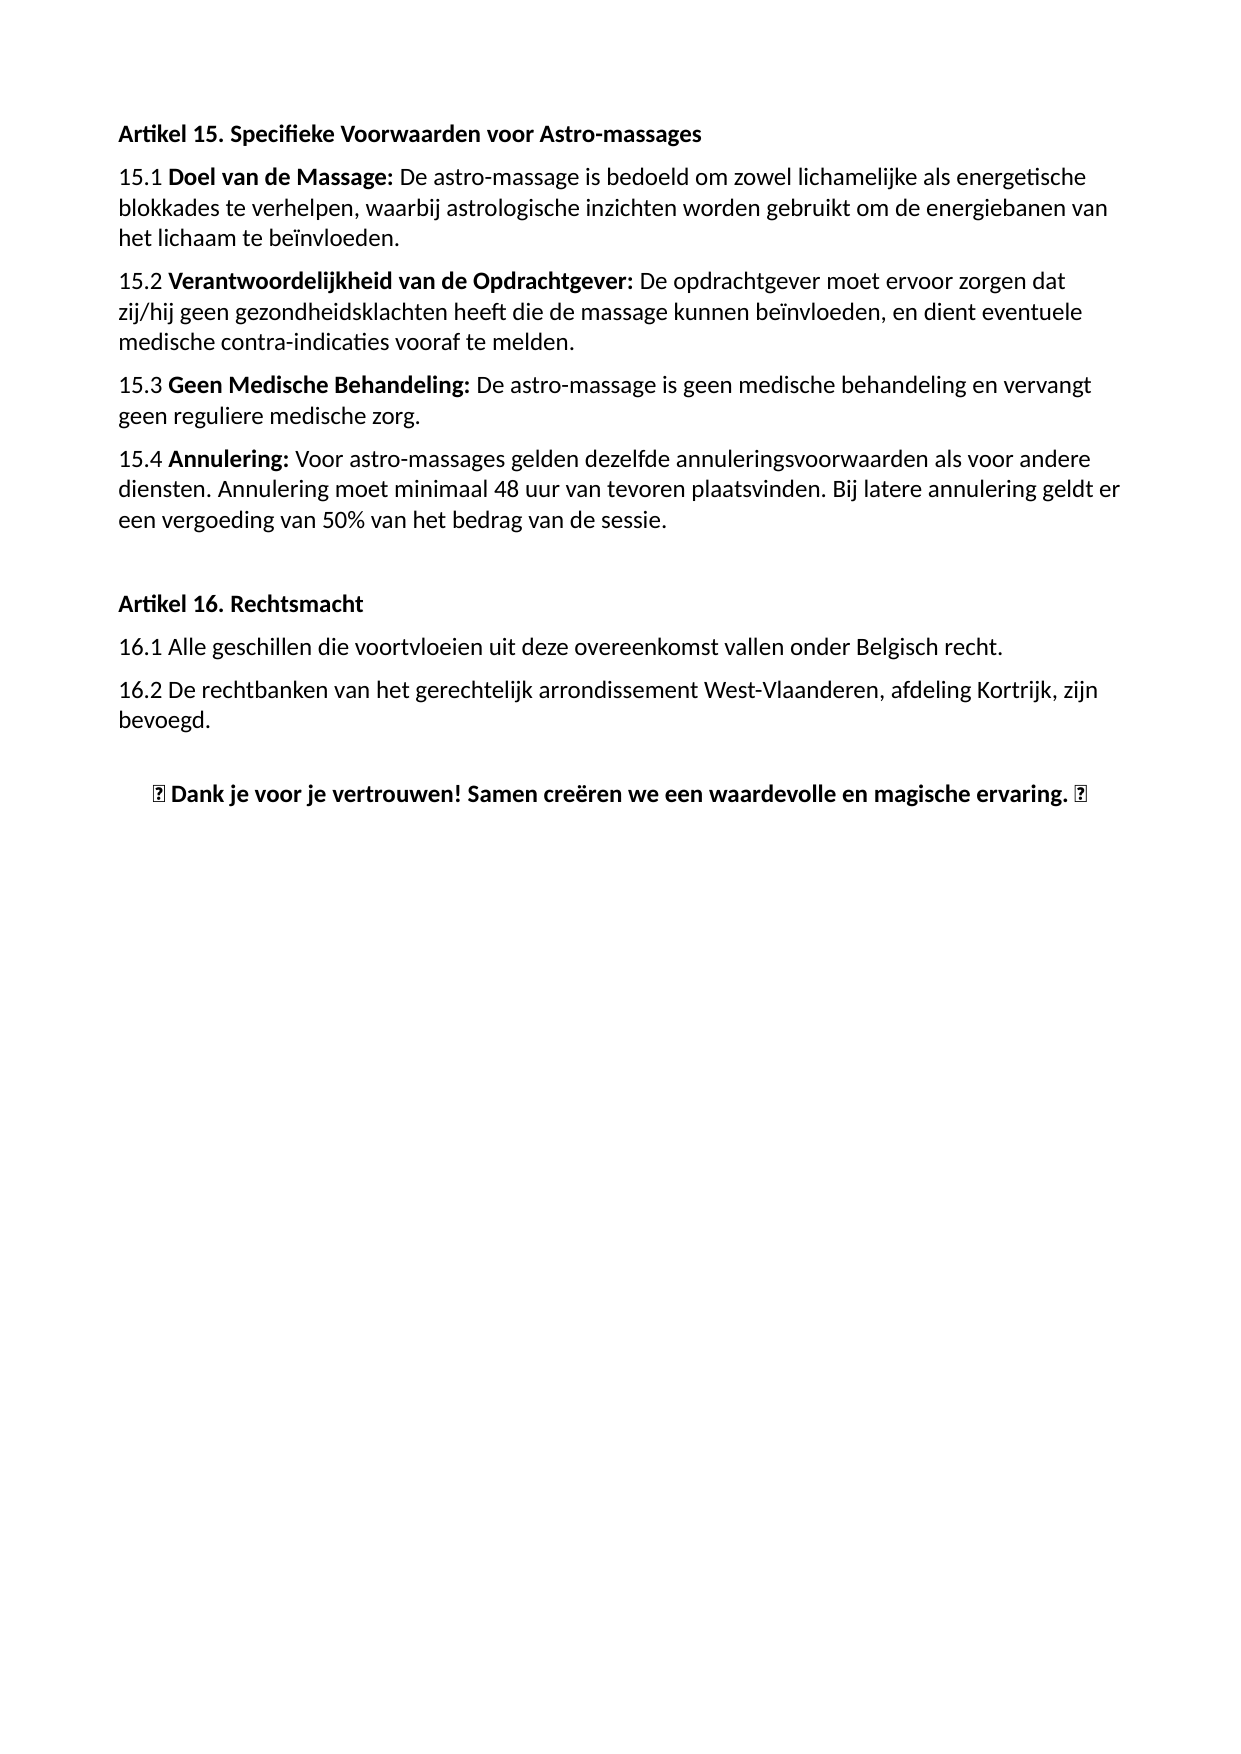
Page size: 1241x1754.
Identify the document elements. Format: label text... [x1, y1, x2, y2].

text 15.4 Annulering: Voor astro-massages gelden dezelfde annuleringsvoorwaarden als voor andere diensten. Annulering moet minimaal 48 uur van tevoren plaatsvinden. Bij latere annulering geldt er een vergoeding van 50% van het bedrag van de sessie. [118, 443, 1122, 534]
text Artikel 15. Specifieke Voorwaarden voor Astro-massages [118, 118, 1122, 149]
text 16.2 De rechtbanken van het gerechtelijk arrondissement West-Vlaanderen, afdeling Kortrijk, zijn bevoegd. [118, 674, 1122, 735]
text 16.1 Alle geschillen die voortvloeien uit deze overeenkomst vallen onder Belgisch recht. [118, 631, 1122, 662]
text 15.1 Doel van de Massage: De astro-massage is bedoeld om zowel lichamelijke als energetische blokkades te verhelpen, waarbij astrologische inzichten worden gebruikt om de energiebanen van het lichaam te beïnvloeden. [118, 161, 1122, 253]
text 15.2 Verantwoordelijkheid van de Opdrachtgever: De opdrachtgever moet ervoor zorgen dat zij/hij geen gezondheidsklachten heeft die de massage kunnen beïnvloeden, en dient eventuele medische contra-indicaties vooraf te melden. [118, 265, 1122, 357]
text 15.3 Geen Medische Behandeling: De astro-massage is geen medische behandeling en vervangt geen reguliere medische zorg. [118, 369, 1122, 430]
text Artikel 16. Rechtsmacht [118, 588, 1122, 619]
text ✨ Dank je voor je vertrouwen! Samen creëren we een waardevolle en magische ervaring. ✨ [118, 778, 1122, 809]
